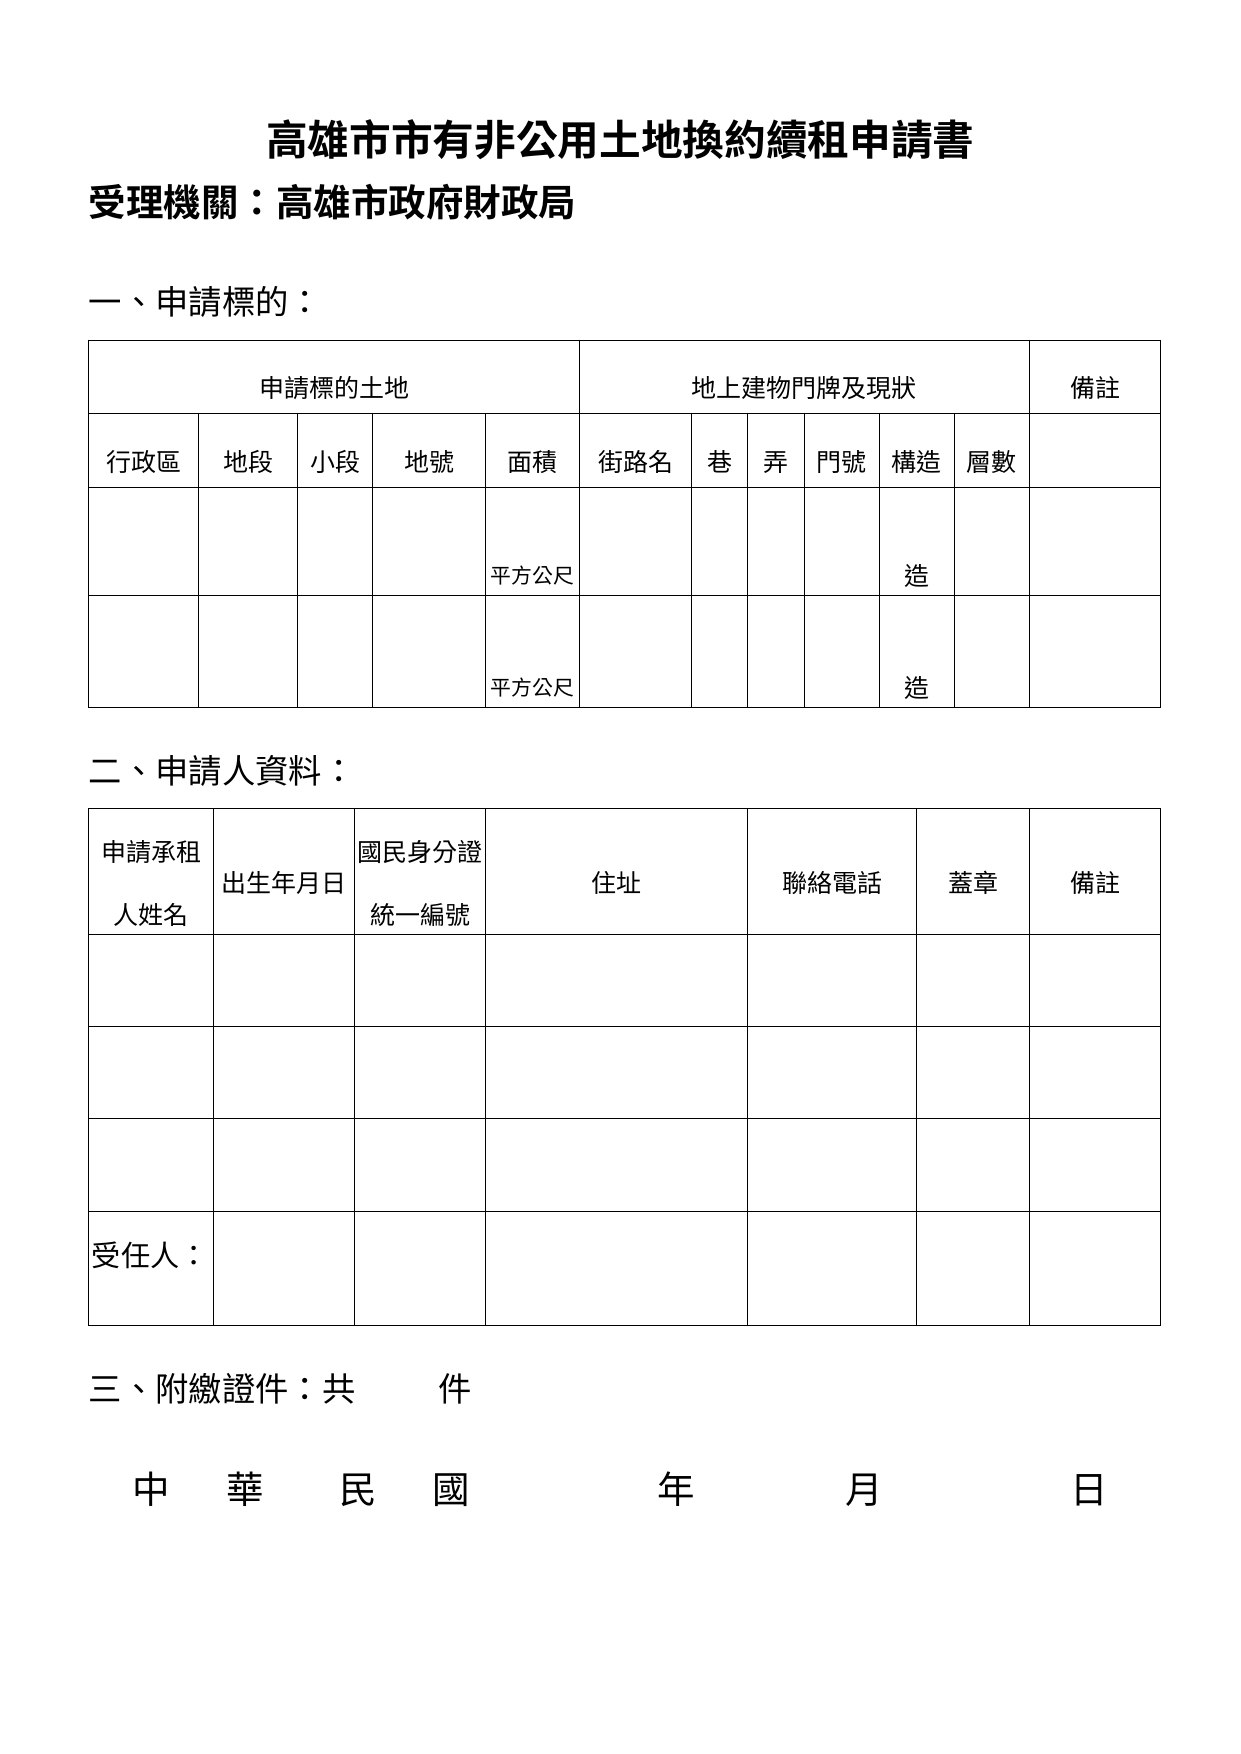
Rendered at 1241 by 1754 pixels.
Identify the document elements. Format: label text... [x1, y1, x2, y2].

table_cell [355, 1027, 485, 1118]
table_cell 地段 [199, 414, 297, 487]
table_cell [1030, 1027, 1160, 1118]
table_header 備註 [1030, 341, 1160, 413]
table_cell [89, 1027, 213, 1118]
table_cell [1030, 935, 1160, 1026]
table_cell [805, 488, 879, 595]
table_cell [1030, 1119, 1160, 1211]
table_cell [692, 596, 747, 707]
table_cell [692, 488, 747, 595]
table_header 申請承租人姓名 [89, 809, 213, 934]
table_cell [748, 596, 804, 707]
table_cell [580, 488, 691, 595]
table_header 申請標的土地 [89, 341, 579, 413]
table_cell [214, 1027, 354, 1118]
table_cell [214, 1119, 354, 1211]
table_cell [298, 596, 372, 707]
table_cell 受任人： [89, 1212, 213, 1325]
table_cell [748, 488, 804, 595]
table_cell 造 [880, 596, 954, 707]
table_cell [748, 1027, 916, 1118]
text 一、申請標的： [89, 258, 1152, 321]
table_header 國民身分證統一編號 [355, 809, 485, 934]
table_cell [805, 596, 879, 707]
table_cell [955, 488, 1029, 595]
table_cell [486, 1119, 747, 1211]
table_cell 地號 [373, 414, 485, 487]
text 三、附繳證件：共 件 [89, 1345, 1152, 1408]
table_cell [917, 935, 1029, 1026]
table_cell [748, 935, 916, 1026]
table_cell [89, 1119, 213, 1211]
table_cell 行政區 [89, 414, 198, 487]
text 中 華 民 國 年 月 日 [89, 1445, 1152, 1508]
table_cell 面積 [486, 414, 579, 487]
table_cell [1030, 488, 1160, 595]
text 二、申請人資料： [89, 727, 1152, 789]
table_cell 小段 [298, 414, 372, 487]
table_cell 門號 [805, 414, 879, 487]
table_cell [917, 1027, 1029, 1118]
table_cell 構造 [880, 414, 954, 487]
table_cell [355, 935, 485, 1026]
table_cell [355, 1119, 485, 1211]
table_cell 弄 [748, 414, 804, 487]
table_header 住址 [486, 809, 747, 934]
text 受理機關：高雄市政府財政局 [89, 158, 1152, 221]
table_cell [917, 1119, 1029, 1211]
table_header 地上建物門牌及現狀 [580, 341, 1029, 413]
table_cell [89, 935, 213, 1026]
table_cell [214, 935, 354, 1026]
table_cell [748, 1212, 916, 1325]
table_cell [199, 596, 297, 707]
table_cell [199, 488, 297, 595]
table_cell [373, 488, 485, 595]
table_cell 平方公尺 [486, 596, 579, 707]
table_cell [89, 596, 198, 707]
table_cell [955, 596, 1029, 707]
table_cell [917, 1212, 1029, 1325]
text 高雄市市有非公用土地換約續租申請書 [89, 96, 1152, 158]
table_header 出生年月日 [214, 809, 354, 934]
table_header 蓋章 [917, 809, 1029, 934]
table_cell 巷 [692, 414, 747, 487]
table_cell [1030, 414, 1160, 487]
table_cell 平方公尺 [486, 488, 579, 595]
table_cell [214, 1212, 354, 1325]
table_cell [486, 935, 747, 1026]
table_cell [89, 488, 198, 595]
table_header 備註 [1030, 809, 1160, 934]
table_header 聯絡電話 [748, 809, 916, 934]
table_cell [748, 1119, 916, 1211]
table_cell 造 [880, 488, 954, 595]
table_cell [580, 596, 691, 707]
table_cell [355, 1212, 485, 1325]
table_cell [486, 1027, 747, 1118]
table_cell 街路名 [580, 414, 691, 487]
table_cell 層數 [955, 414, 1029, 487]
table_cell [373, 596, 485, 707]
table_cell [486, 1212, 747, 1325]
table_cell [1030, 596, 1160, 707]
table_cell [298, 488, 372, 595]
table_cell [1030, 1212, 1160, 1325]
